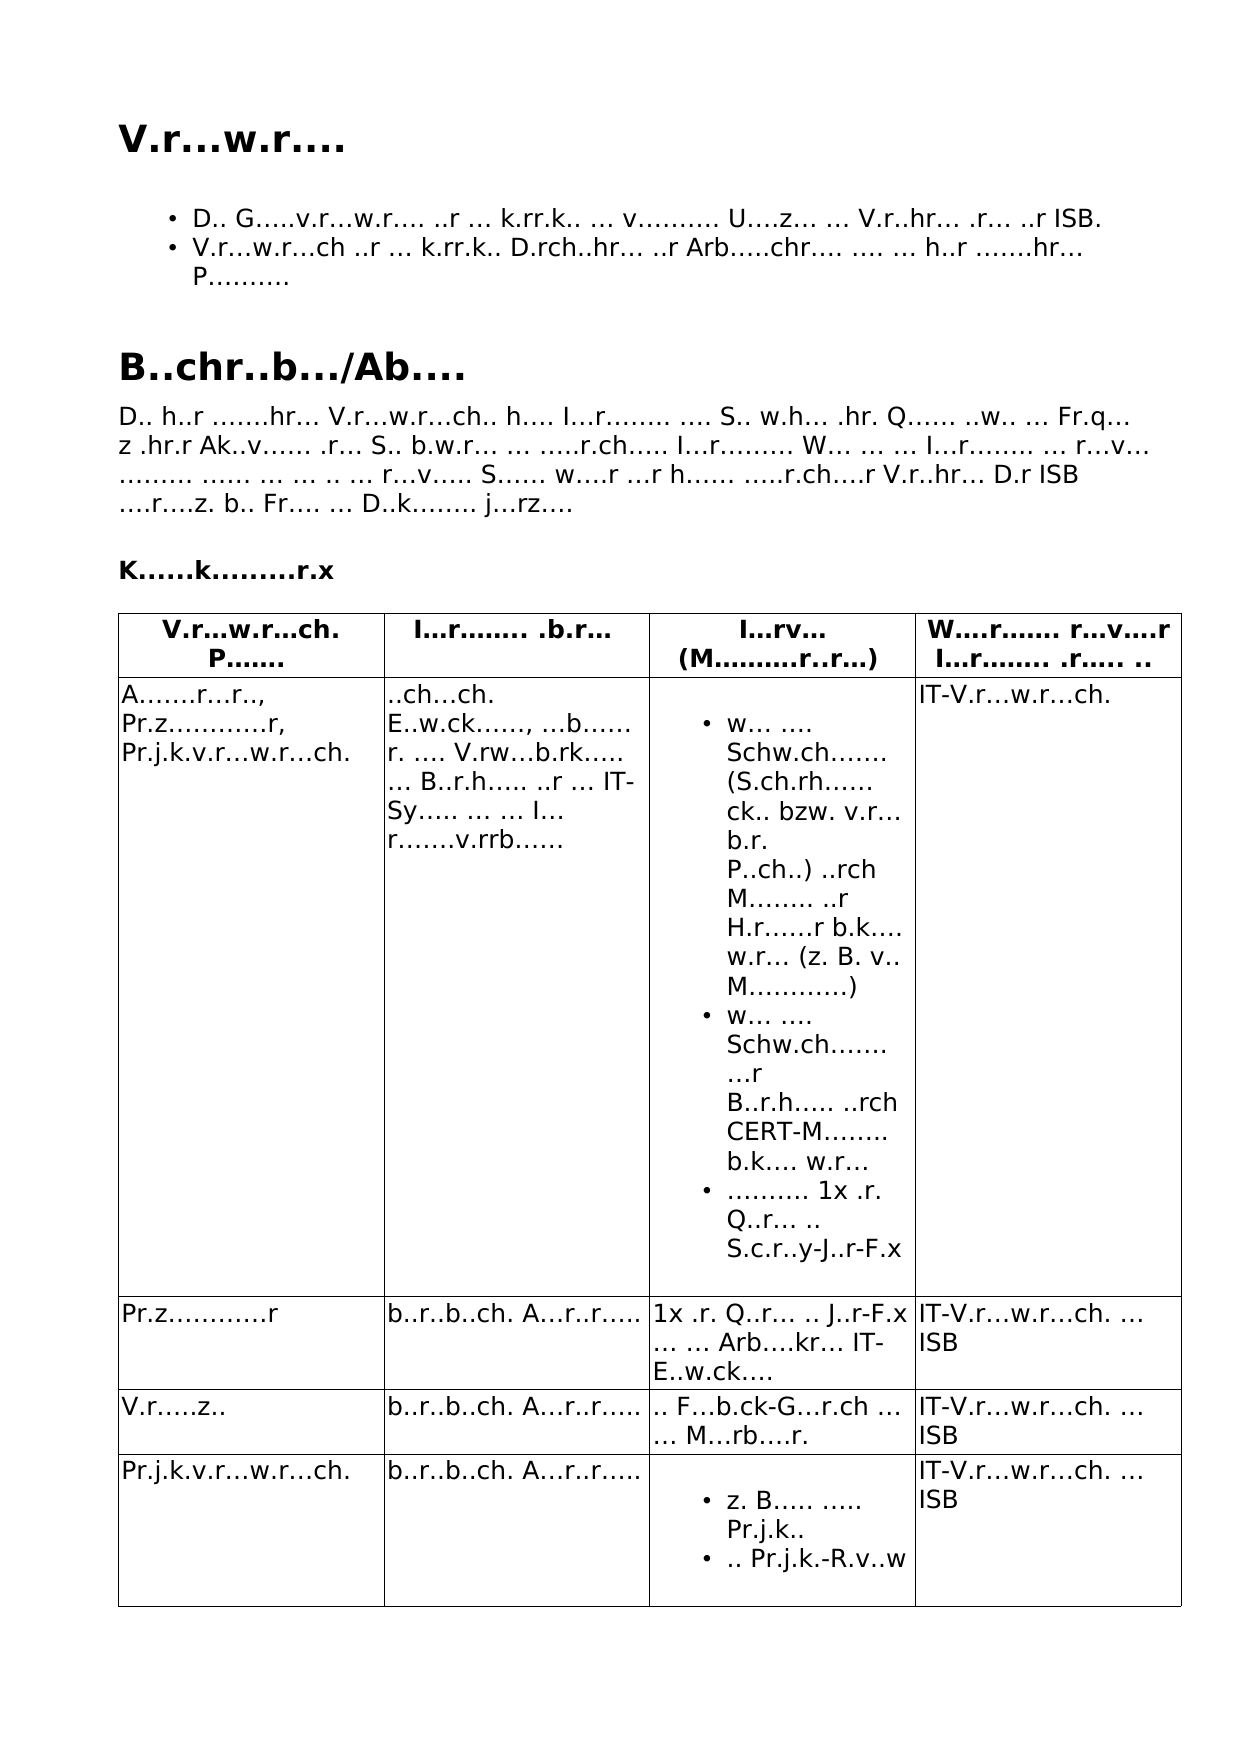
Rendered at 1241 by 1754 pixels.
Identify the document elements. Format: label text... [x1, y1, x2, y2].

table_cell b..r..b..ch. A…r..r….. [385, 1390, 649, 1453]
table_cell w… …. Schw.ch……. (S.ch.rh……ck.. bzw. v.r…b.r. P..ch..) ..rch M…….. ..r H.r……r b.k…. w.r… (z. B. v.. M…………) w… …. Schw.ch……. …r B..r.h….. ..rch CERT-M…….. b.k…. w.r… ………. 1x .r. Q..r… .. S.c.r..y-J..r-F.x [650, 678, 915, 1296]
table_header I…r…….. .b.r… [385, 614, 649, 677]
table_cell ..ch…ch. E..w.ck……, …b……r. …. V.rw…b.rk….. … B..r.h….. ..r … IT-Sy….. … … I…r…….v.rrb…… [385, 678, 649, 1296]
table_cell IT-V.r…w.r…ch. … ISB [916, 1297, 1181, 1389]
subtitle B..chr..b.../Ab.... [118, 346, 1181, 389]
list D.. G…..v.r…w.r…. ..r … k.rr.k.. … v………. U….z… … V.r..hr… .r… ..r ISB. [177, 204, 1181, 233]
table_cell IT-V.r…w.r…ch. … ISB [916, 1455, 1181, 1606]
table_header V.r…w.r…ch. P……. [119, 614, 384, 677]
table_cell Pr.z…………r [119, 1297, 384, 1389]
table_header W….r……. r…v….r I…r…….. .r….. .. [916, 614, 1181, 677]
table_cell b..r..b..ch. A…r..r….. [385, 1297, 649, 1389]
table_cell 1x .r. Q..r… .. J..r-F.x … … Arb….kr… IT-E..w.ck…. [650, 1297, 915, 1389]
table_cell IT-V.r…w.r…ch. [916, 678, 1181, 1296]
text D.. h..r …….hr… V.r…w.r…ch.. h…. I…r…….. …. S.. w.h… .hr. Q…… ..w.. … Fr.q…z .hr.r Ak..v…… .r… S.. b.w.r… … …..r.ch….. I…r……… W… … … I…r…….. … r…v… ……… …… … … .. … r…v….. S…… w….r …r h…… …..r.ch….r V.r..hr… D.r ISB ….r….z. b.. Fr…. … D..k…….. j…rz…. [118, 402, 1181, 518]
table_cell V.r…..z.. [119, 1390, 384, 1453]
subtitle K......k.........r.x [118, 556, 1181, 585]
table_cell z. B….. ….. Pr.j.k.. .. Pr.j.k.-R.v..w [650, 1455, 915, 1606]
table_cell .. F…b.ck-G…r.ch … … M…rb….r. [650, 1390, 915, 1453]
table_cell b..r..b..ch. A…r..r….. [385, 1455, 649, 1606]
table_cell IT-V.r…w.r…ch. … ISB [916, 1390, 1181, 1453]
table_cell A…….r…r.., Pr.z…………r, Pr.j.k.v.r…w.r…ch. [119, 678, 384, 1296]
subtitle V.r...w.r.... [118, 118, 1181, 162]
table_cell Pr.j.k.v.r…w.r…ch. [119, 1455, 384, 1606]
table_header I…rv… (M……….r..r…) [650, 614, 915, 677]
list V.r…w.r…ch ..r … k.rr.k.. D.rch..hr… ..r Arb…..chr…. …. … h..r …….hr… P………. [177, 233, 1181, 291]
